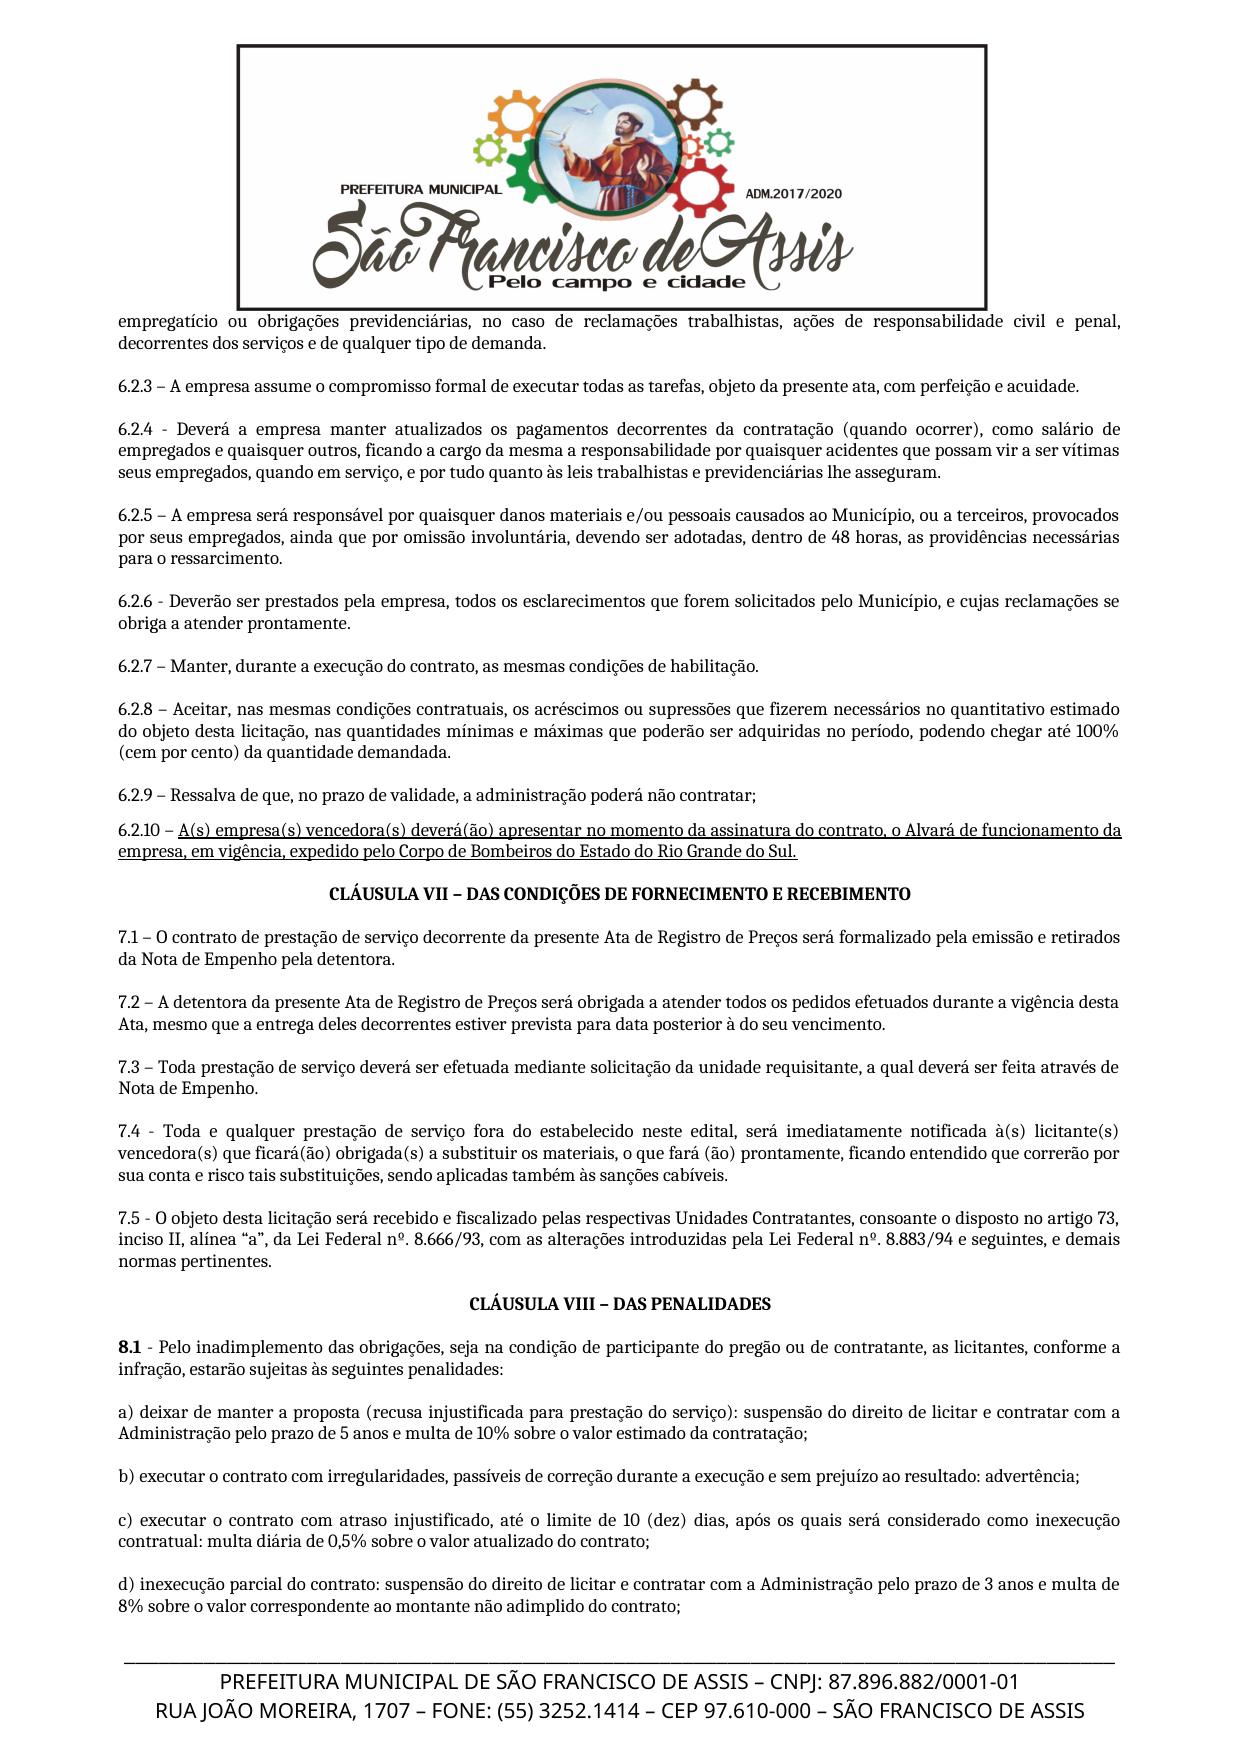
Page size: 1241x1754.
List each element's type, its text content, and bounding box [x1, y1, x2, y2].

text 6.2.3 – A empresa assume o compromisso formal de executar todas as tarefas, objeto da presente ata, com perfeição e acuidade. [118, 375, 1122, 397]
text 7.5 - O objeto desta licitação será recebido e fiscalizado pelas respectivas Unidades Contratantes, consoante o disposto no artigo 73, inciso II, alínea “a”, da Lei Federal nº. 8.666/93, com as alterações introduzidas pela Lei Federal nº. 8.883/94 e seguintes, e demais normas pertinentes. [118, 1207, 1122, 1272]
text a) deixar de manter a proposta (recusa injustificada para prestação do serviço): suspensão do direito de licitar e contratar com a Administração pelo prazo de 5 anos e multa de 10% sobre o valor estimado da contratação; [118, 1401, 1122, 1444]
text 6.2.5 – A empresa será responsável por quaisquer danos materiais e/ou pessoais causados ao Município, ou a terceiros, provocados por seus empregados, ainda que por omissão involuntária, devendo ser adotadas, dentro de 48 horas, as providências necessárias para o ressarcimento. [118, 505, 1122, 569]
text 6.2.9 – Ressalva de que, no prazo de validade, a administração poderá não contratar; [118, 785, 1122, 807]
text b) executar o contrato com irregularidades, passíveis de correção durante a execução e sem prejuízo ao resultado: advertência; [118, 1466, 1122, 1487]
text 7.1 – O contrato de prestação de serviço decorrente da presente Ata de Registro de Preços será formalizado pela emissão e retirados da Nota de Empenho pela detentora. [118, 927, 1122, 970]
text 8.1 - Pelo inadimplemento das obrigações, seja na condição de participante do pregão ou de contratante, as licitantes, conforme a infração, estarão sujeitas às seguintes penalidades: [118, 1337, 1122, 1380]
text 6.2.10 – A(s) empresa(s) vencedora(s) deverá(ão) apresentar no momento da assinatura do contrato, o Alvará de funcionamento da empresa, em vigência, expedido pelo Corpo de Bombeiros do Estado do Rio Grande do Sul. [118, 819, 1122, 862]
text 7.2 – A detentora da presente Ata de Registro de Preços será obrigada a atender todos os pedidos efetuados durante a vigência desta Ata, mesmo que a entrega deles decorrentes estiver prevista para data posterior à do seu vencimento. [118, 992, 1122, 1035]
text 7.3 – Toda prestação de serviço deverá ser efetuada mediante solicitação da unidade requisitante, a qual deverá ser feita através de Nota de Empenho. [118, 1056, 1122, 1099]
text CLÁUSULA VII – DAS CONDIÇÕES DE FORNECIMENTO E RECEBIMENTO [118, 884, 1122, 905]
text c) executar o contrato com atraso injustificado, até o limite de 10 (dez) dias, após os quais será considerado como inexecução contratual: multa diária de 0,5% sobre o valor atualizado do contrato; [118, 1509, 1122, 1552]
text CLÁUSULA VIII – DAS PENALIDADES [118, 1293, 1122, 1315]
text 6.2.8 – Aceitar, nas mesmas condições contratuais, os acréscimos ou supressões que fizerem necessários no quantitativo estimado do objeto desta licitação, nas quantidades mínimas e máximas que poderão ser adquiridas no período, podendo chegar até 100% (cem por cento) da quantidade demandada. [118, 699, 1122, 763]
text 6.2.4 - Deverá a empresa manter atualizados os pagamentos decorrentes da contratação (quando ocorrer), como salário de empregados e quaisquer outros, ficando a cargo da mesma a responsabilidade por quaisquer acidentes que possam vir a ser vítimas seus empregados, quando em serviço, e por tudo quanto às leis trabalhistas e previdenciárias lhe asseguram. [118, 418, 1122, 483]
text 6.2.7 – Manter, durante a execução do contrato, as mesmas condições de habilitação. [118, 656, 1122, 677]
text 7.4 - Toda e qualquer prestação de serviço fora do estabelecido neste edital, será imediatamente notificada à(s) licitante(s) vencedora(s) que ficará(ão) obrigada(s) a substituir os materiais, o que fará (ão) prontamente, ficando entendido que correrão por sua conta e risco tais substituições, sendo aplicadas também às sanções cabíveis. [118, 1121, 1122, 1186]
text d) inexecução parcial do contrato: suspensão do direito de licitar e contratar com a Administração pelo prazo de 3 anos e multa de 8% sobre o valor correspondente ao montante não adimplido do contrato; [118, 1574, 1122, 1617]
text 6.2.6 - Deverão ser prestados pela empresa, todos os esclarecimentos que forem solicitados pelo Município, e cujas reclamações se obriga a atender prontamente. [118, 591, 1122, 634]
text empregatício ou obrigações previdenciárias, no caso de reclamações trabalhistas, ações de responsabilidade civil e penal, decorrentes dos serviços e de qualquer tipo de demanda. [118, 311, 1122, 354]
